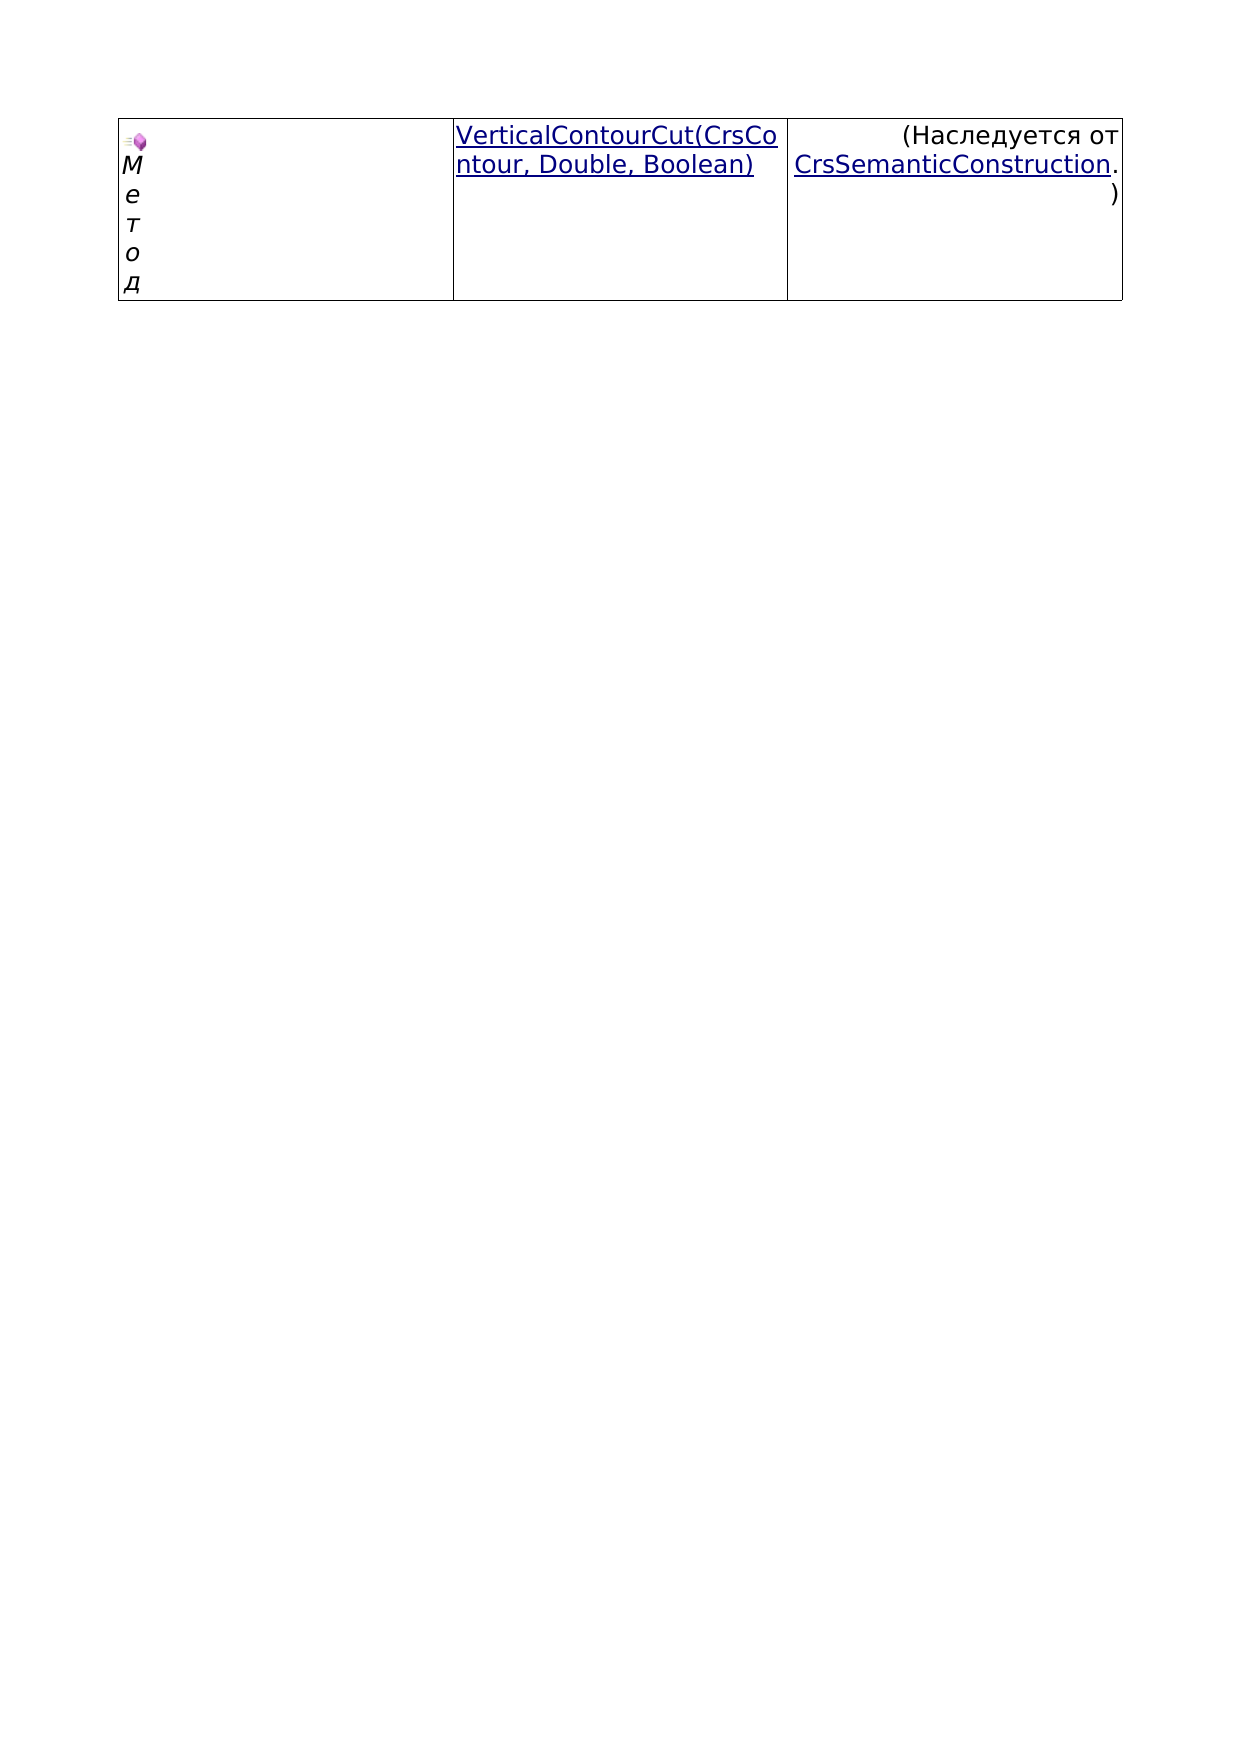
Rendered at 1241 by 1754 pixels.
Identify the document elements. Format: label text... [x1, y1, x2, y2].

table_cell VerticalContourCut(CrsContour, Double, Boolean) [454, 119, 787, 299]
table_cell (Наследуется от CrsSemanticConstruction.) [788, 119, 1122, 299]
picture [121, 133, 147, 151]
table_cell [119, 119, 453, 299]
